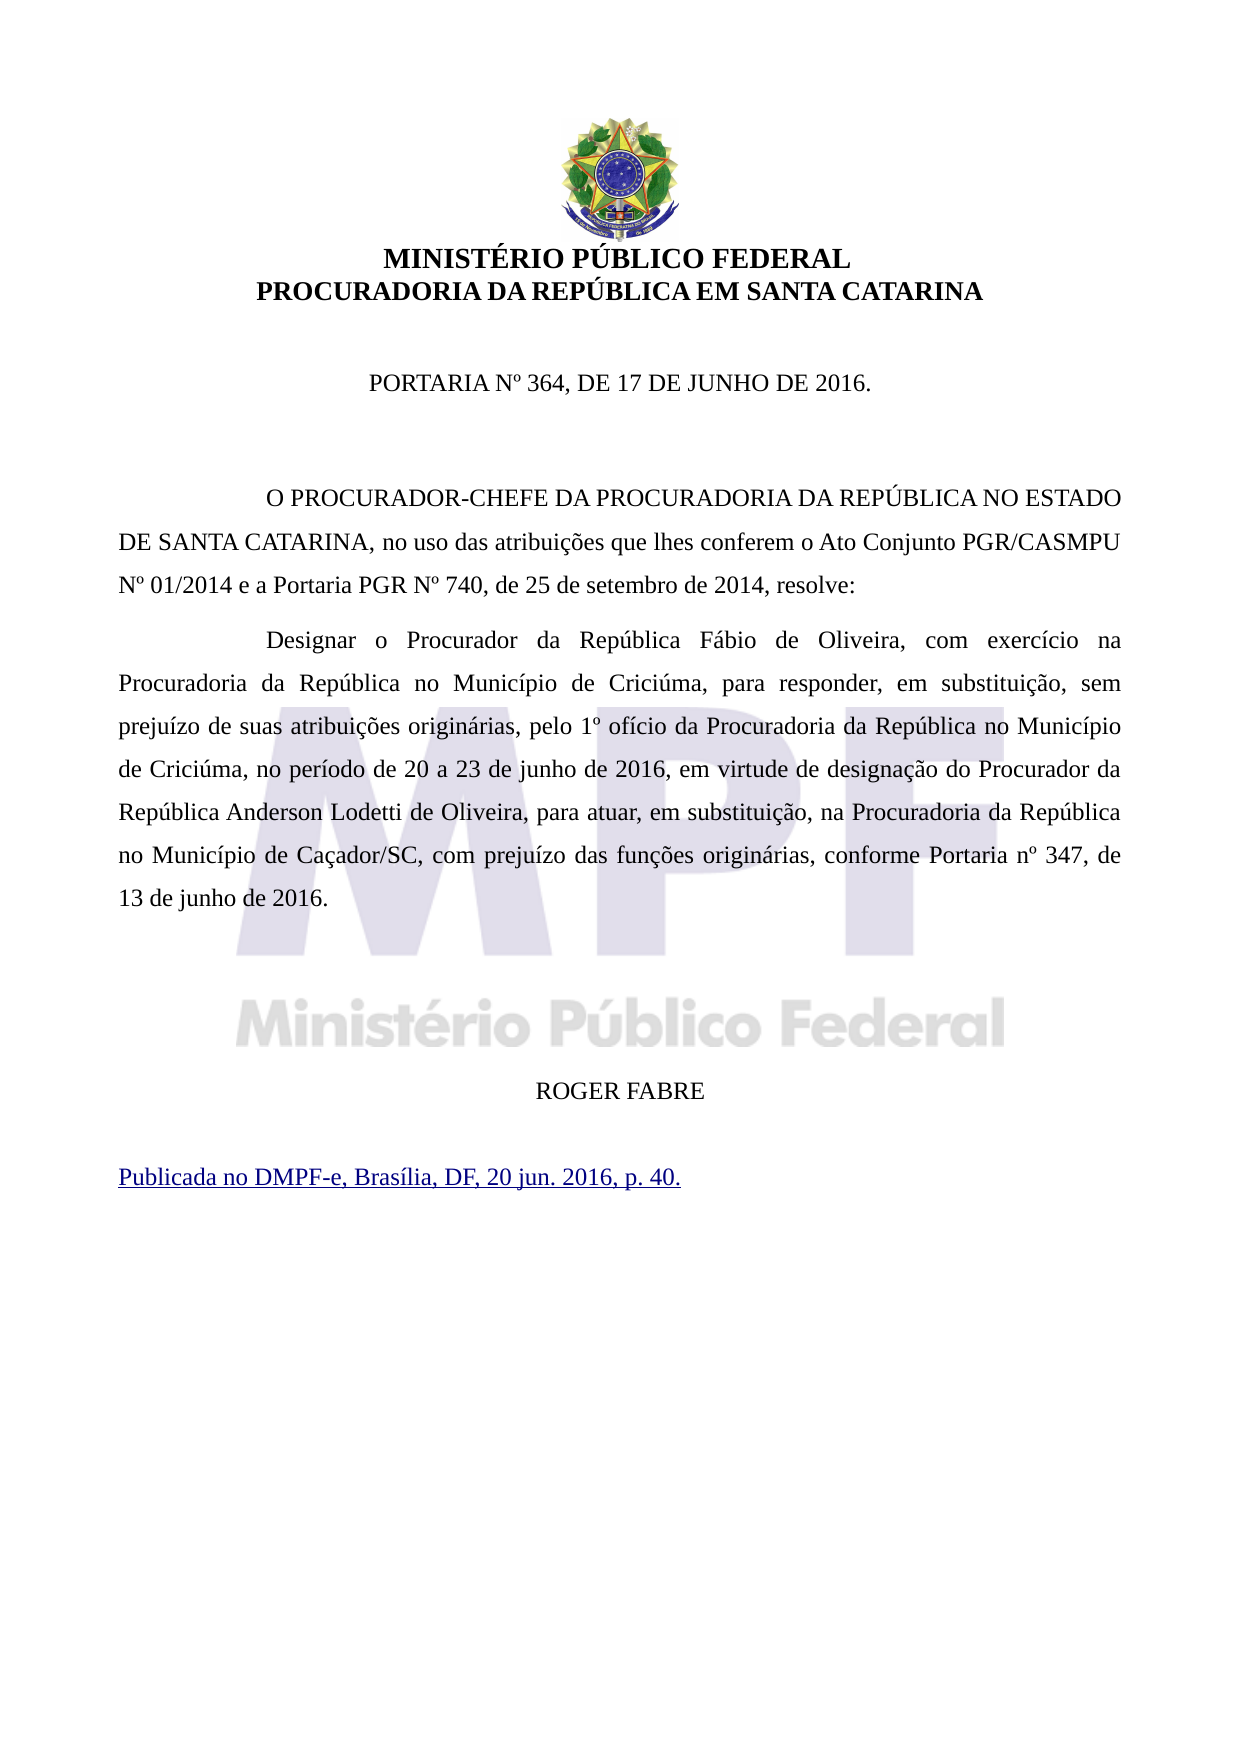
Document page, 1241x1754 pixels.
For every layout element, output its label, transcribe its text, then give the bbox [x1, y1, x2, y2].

text PROCURADORIA DA REPÚBLICA EM SANTA CATARINA [118, 275, 1122, 306]
text PORTARIA Nº 364, DE 17 DE JUNHO DE 2016. [118, 368, 1122, 397]
text Designar o Procurador da República Fábio de Oliveira, com exercício na Procuradoria da República no Município de Criciúma, para responder, em substituição, sem prejuízo de suas atribuições originárias, pelo 1º ofício da Procuradoria da República no Município de Criciúma, no período de 20 a 23 de junho de 2016, em virtude de designação do Procurador da República Anderson Lodetti de Oliveira, para atuar, em substituição, na Procuradoria da República no Município de Caçador/SC, com prejuízo das funções originárias, conforme Portaria nº 347, de 13 de junho de 2016. [118, 625, 1122, 912]
text ROGER FABRE [118, 1076, 1122, 1104]
text O PROCURADOR-CHEFE DA PROCURADORIA DA REPÚBLICA NO ESTADO DE SANTA CATARINA, no uso das atribuições que lhes conferem o Ato Conjunto PGR/CASMPU Nº 01/2014 e a Portaria PGR Nº 740, de 25 de setembro de 2014, resolve: [118, 483, 1122, 598]
picture [236, 912, 1004, 1047]
text MINISTÉRIO PÚBLICO FEDERAL [118, 176, 1122, 275]
text Publicada no DMPF-e, Brasília, DF, 20 jun. 2016, p. 40. [118, 1162, 1122, 1191]
